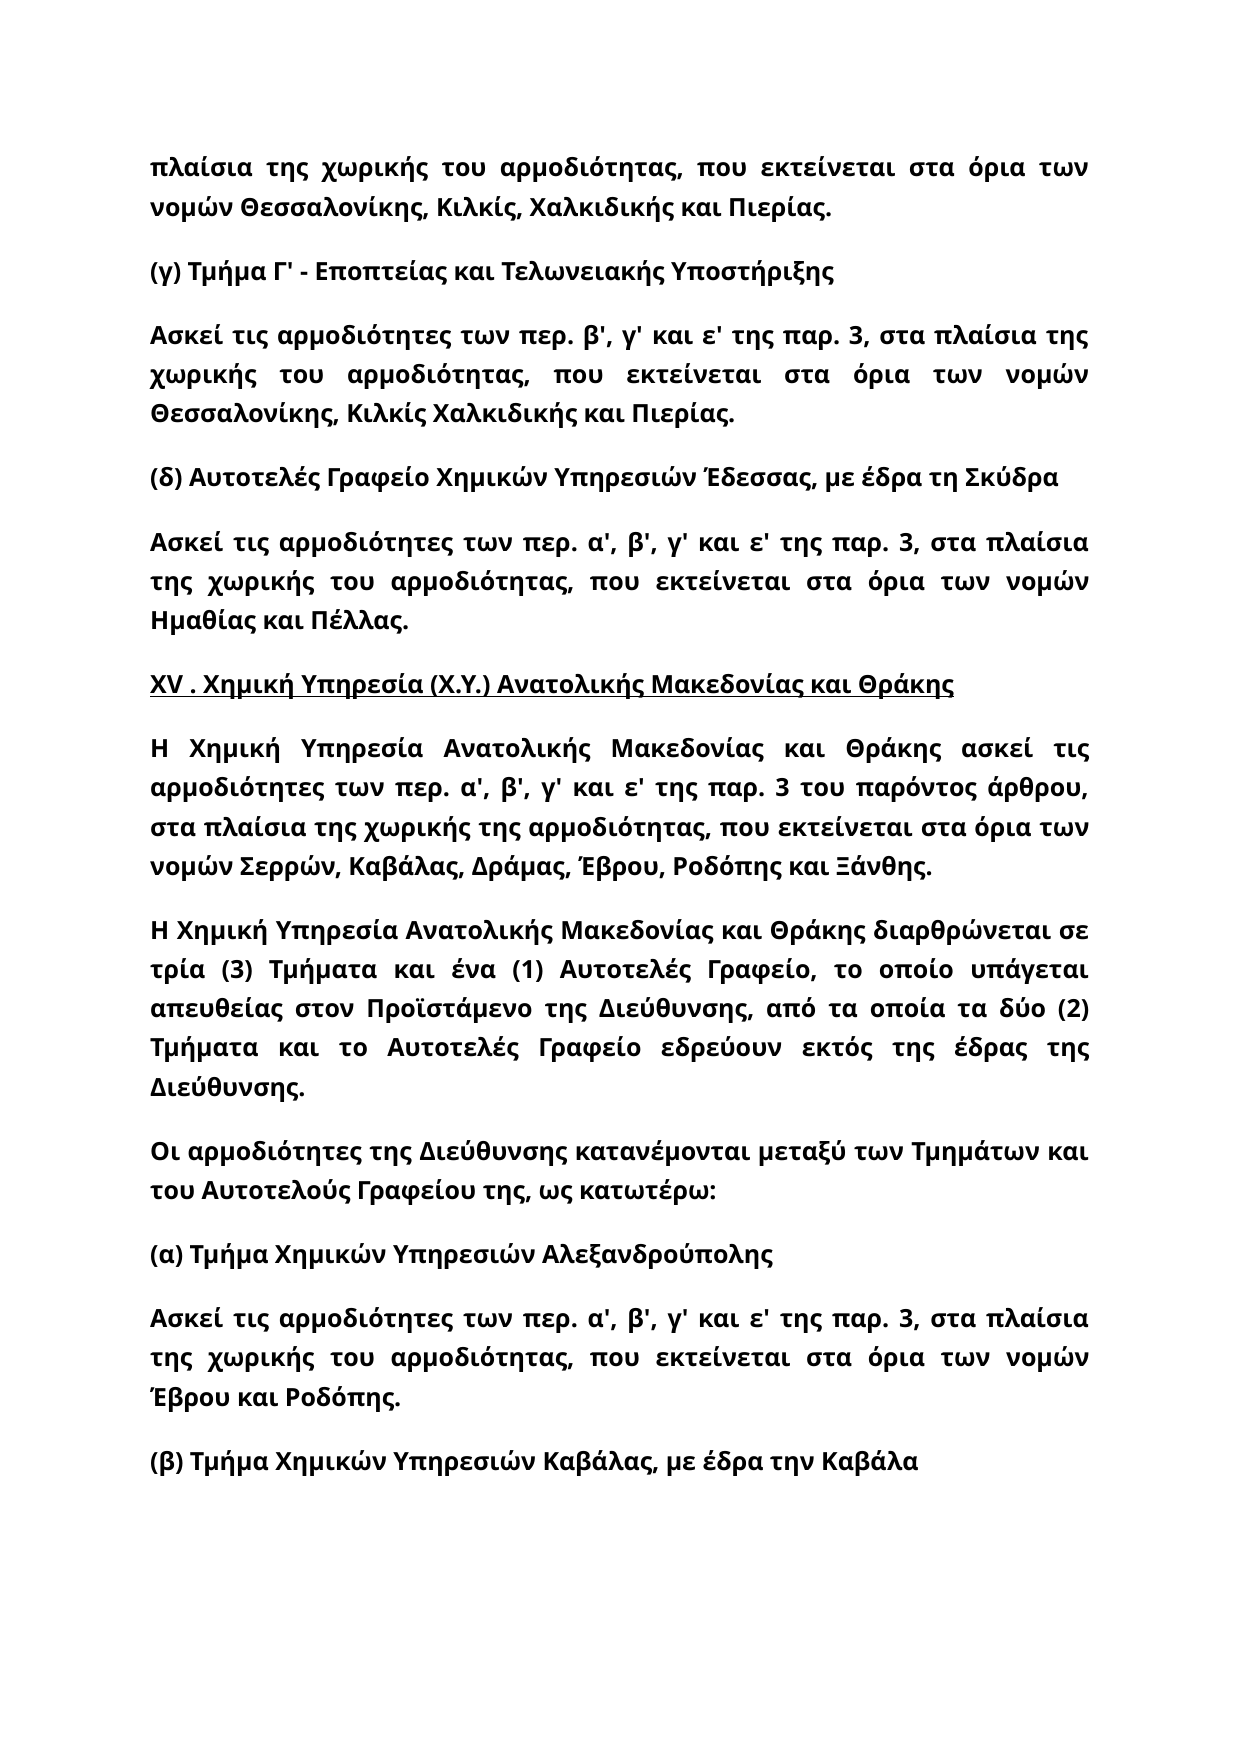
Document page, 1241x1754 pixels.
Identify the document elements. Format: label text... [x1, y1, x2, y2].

text (δ) Αυτοτελές Γραφείο Χημικών Υπηρεσιών Έδεσσας, με έδρα τη Σκύδρα [150, 460, 1090, 494]
text Οι αρμοδιότητες της Διεύθυνσης κατανέμονται μεταξύ των Τμημάτων και του Αυτοτελούς Γραφείου της, ως κατωτέρω: [150, 1133, 1090, 1207]
text XV . Χημική Υπηρεσία (Χ.Υ.) Ανατολικής Μακεδονίας και Θράκης [150, 667, 1090, 701]
text πλαίσια της χωρικής του αρμοδιότητας, που εκτείνεται στα όρια των νομών Θεσσαλονίκης, Κιλκίς, Χαλκιδικής και Πιερίας. [150, 150, 1090, 223]
text (β) Τμήμα Χημικών Υπηρεσιών Καβάλας, με έδρα την Καβάλα [150, 1443, 1090, 1477]
text Η Χημική Υπηρεσία Ανατολικής Μακεδονίας και Θράκης διαρθρώνεται σε τρία (3) Τμήματα και ένα (1) Αυτοτελές Γραφείο, το οποίο υπάγεται απευθείας στον Προϊστάμενο της Διεύθυνσης, από τα οποία τα δύο (2) Τμήματα και το Αυτοτελές Γραφείο εδρεύουν εκτός της έδρας της Διεύθυνσης. [150, 912, 1090, 1103]
text (α) Τμήμα Χημικών Υπηρεσιών Αλεξανδρούπολης [150, 1237, 1090, 1271]
text Ασκεί τις αρμοδιότητες των περ. α', β', γ' και ε' της παρ. 3, στα πλαίσια της χωρικής του αρμοδιότητας, που εκτείνεται στα όρια των νομών Ημαθίας και Πέλλας. [150, 524, 1090, 637]
text (γ) Τμήμα Γ' - Εποπτείας και Τελωνειακής Υποστήριξης [150, 253, 1090, 287]
text Η Χημική Υπηρεσία Ανατολικής Μακεδονίας και Θράκης ασκεί τις αρμοδιότητες των περ. α', β', γ' και ε' της παρ. 3 του παρόντος άρθρου, στα πλαίσια της χωρικής της αρμοδιότητας, που εκτείνεται στα όρια των νομών Σερρών, Καβάλας, Δράμας, Έβρου, Ροδόπης και Ξάνθης. [150, 731, 1090, 882]
text Ασκεί τις αρμοδιότητες των περ. α', β', γ' και ε' της παρ. 3, στα πλαίσια της χωρικής του αρμοδιότητας, που εκτείνεται στα όρια των νομών Έβρου και Ροδόπης. [150, 1301, 1090, 1413]
text Ασκεί τις αρμοδιότητες των περ. β', γ' και ε' της παρ. 3, στα πλαίσια της χωρικής του αρμοδιότητας, που εκτείνεται στα όρια των νομών Θεσσαλονίκης, Κιλκίς Χαλκιδικής και Πιερίας. [150, 317, 1090, 430]
